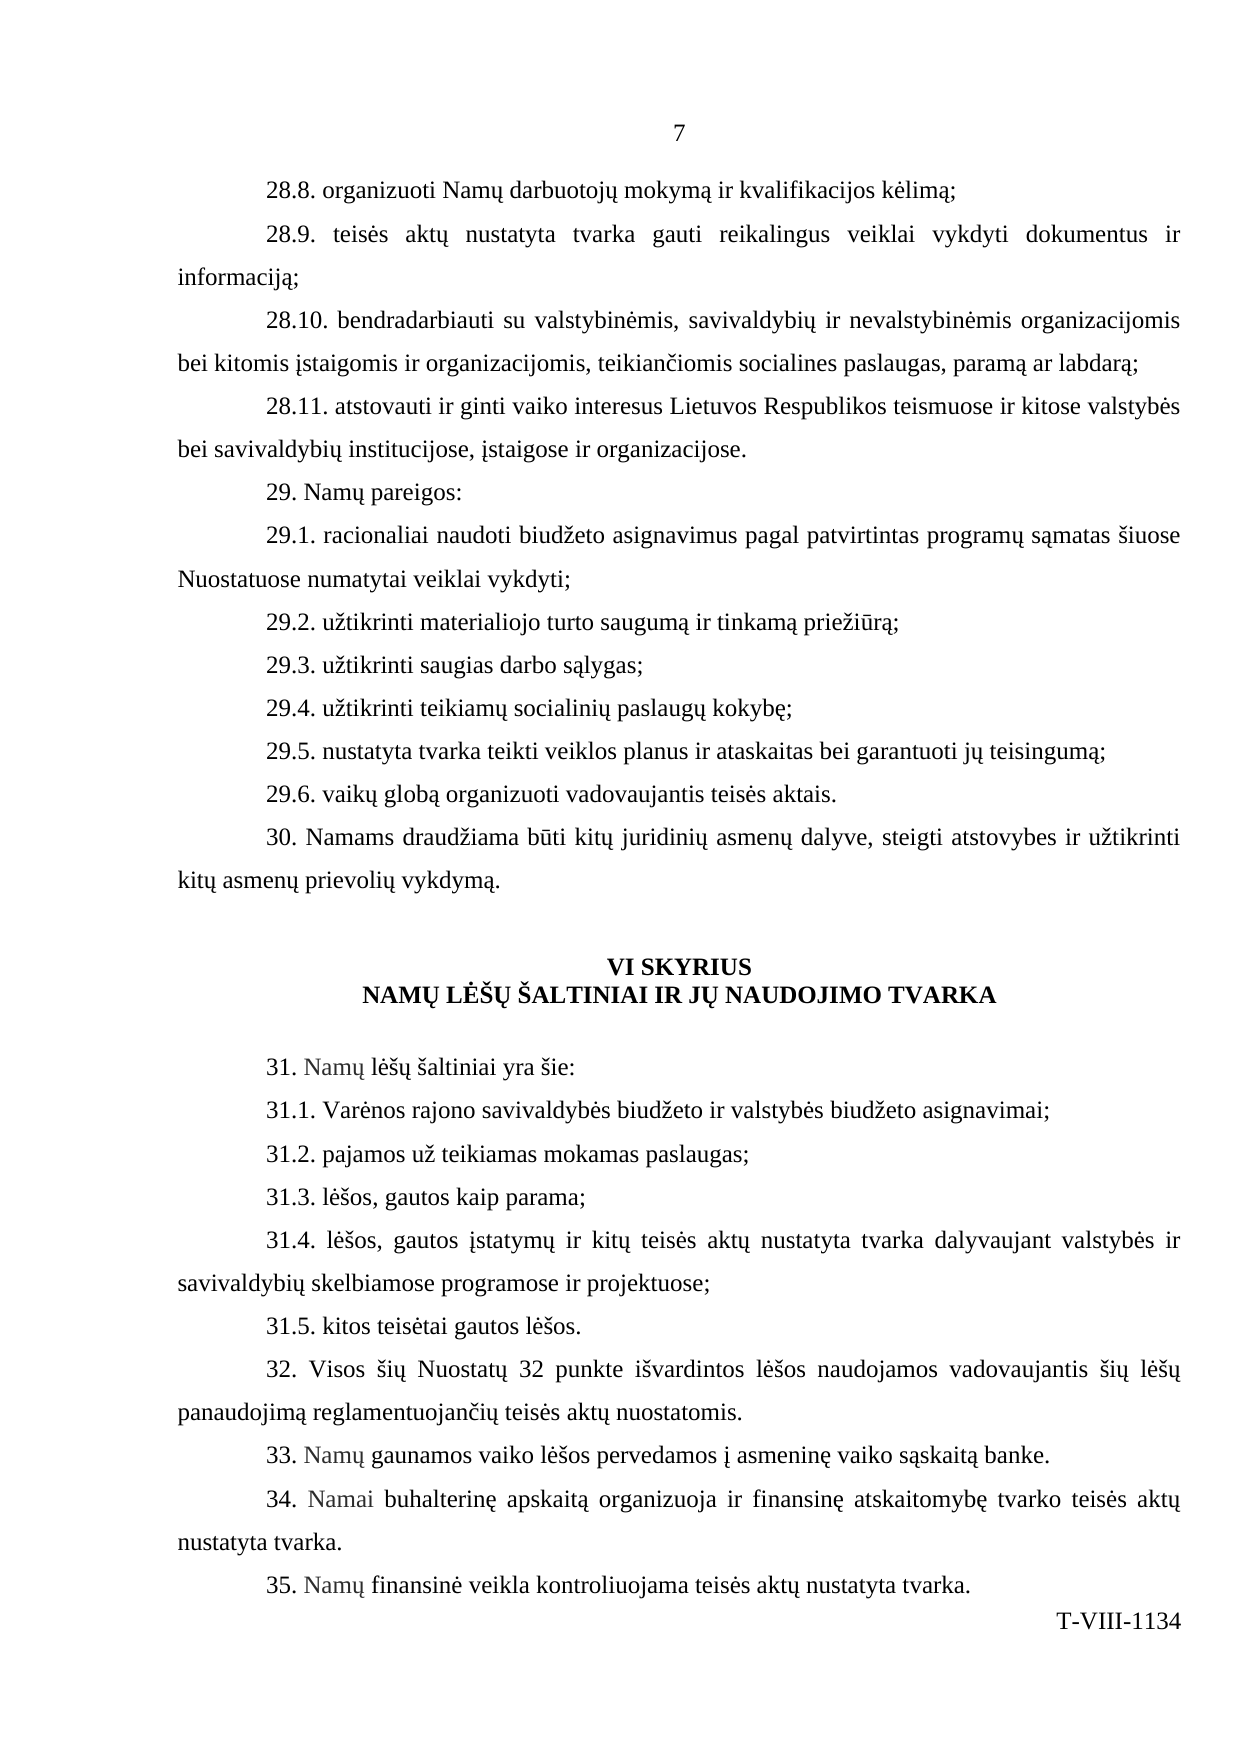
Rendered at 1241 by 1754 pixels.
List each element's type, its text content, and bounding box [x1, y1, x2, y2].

text 30. Namams draudžiama būti kitų juridinių asmenų dalyve, steigti atstovybes ir užtikrinti kitų asmenų prievolių vykdymą. [177, 822, 1181, 894]
text 31.1. Varėnos rajono savivaldybės biudžeto ir valstybės biudžeto asignavimai; [177, 1096, 1181, 1124]
text 31.5. kitos teisėtai gautos lėšos. [177, 1311, 1181, 1340]
text 32. Visos šių Nuostatų 32 punkte išvardintos lėšos naudojamos vadovaujantis šių lėšų panaudojimą reglamentuojančių teisės aktų nuostatomis. [177, 1354, 1181, 1426]
text 28.9. teisės aktų nustatyta tvarka gauti reikalingus veiklai vykdyti dokumentus ir informaciją; [177, 219, 1181, 291]
text 33. Namų gaunamos vaiko lėšos pervedamos į asmeninę vaiko sąskaitą banke. [177, 1441, 1181, 1469]
text 31.3. lėšos, gautos kaip parama; [177, 1182, 1181, 1211]
text 29.3. užtikrinti saugias darbo sąlygas; [177, 650, 1181, 679]
text NAMŲ LĖŠŲ ŠALTINIAI IR JŲ NAUDOJIMO TVARKA [177, 981, 1181, 1009]
text 28.11. atstovauti ir ginti vaiko interesus Lietuvos Respublikos teismuose ir kitose valstybės bei savivaldybių institucijose, įstaigose ir organizacijose. [177, 391, 1181, 463]
text 29.1. racionaliai naudoti biudžeto asignavimus pagal patvirtintas programų sąmatas šiuose Nuostatuose numatytai veiklai vykdyti; [177, 521, 1181, 592]
text 28.10. bendradarbiauti su valstybinėmis, savivaldybių ir nevalstybinėmis organizacijomis bei kitomis įstaigomis ir organizacijomis, teikiančiomis socialines paslaugas, paramą ar labdarą; [177, 305, 1181, 377]
text 29. Namų pareigos: [177, 477, 1181, 506]
text 31.4. lėšos, gautos įstatymų ir kitų teisės aktų nustatyta tvarka dalyvaujant valstybės ir savivaldybių skelbiamose programose ir projektuose; [177, 1225, 1181, 1297]
text 29.5. nustatyta tvarka teikti veiklos planus ir ataskaitas bei garantuoti jų teisingumą; [177, 736, 1181, 765]
text VI SKYRIUS [177, 952, 1181, 981]
text 35. Namų finansinė veikla kontroliuojama teisės aktų nustatyta tvarka. [177, 1570, 1181, 1599]
text 28.8. organizuoti Namų darbuotojų mokymą ir kvalifikacijos kėlimą; [177, 176, 1181, 204]
text 29.6. vaikų globą organizuoti vadovaujantis teisės aktais. [177, 779, 1181, 808]
text 29.4. užtikrinti teikiamų socialinių paslaugų kokybę; [177, 693, 1181, 722]
text 34. Namai buhalterinę apskaitą organizuoja ir finansinę atskaitomybę tvarko teisės aktų nustatyta tvarka. [177, 1484, 1181, 1556]
text 29.2. užtikrinti materialiojo turto saugumą ir tinkamą priežiūrą; [177, 607, 1181, 636]
text 31.2. pajamos už teikiamas mokamas paslaugas; [177, 1139, 1181, 1167]
text 31. Namų lėšų šaltiniai yra šie: [177, 1052, 1181, 1081]
